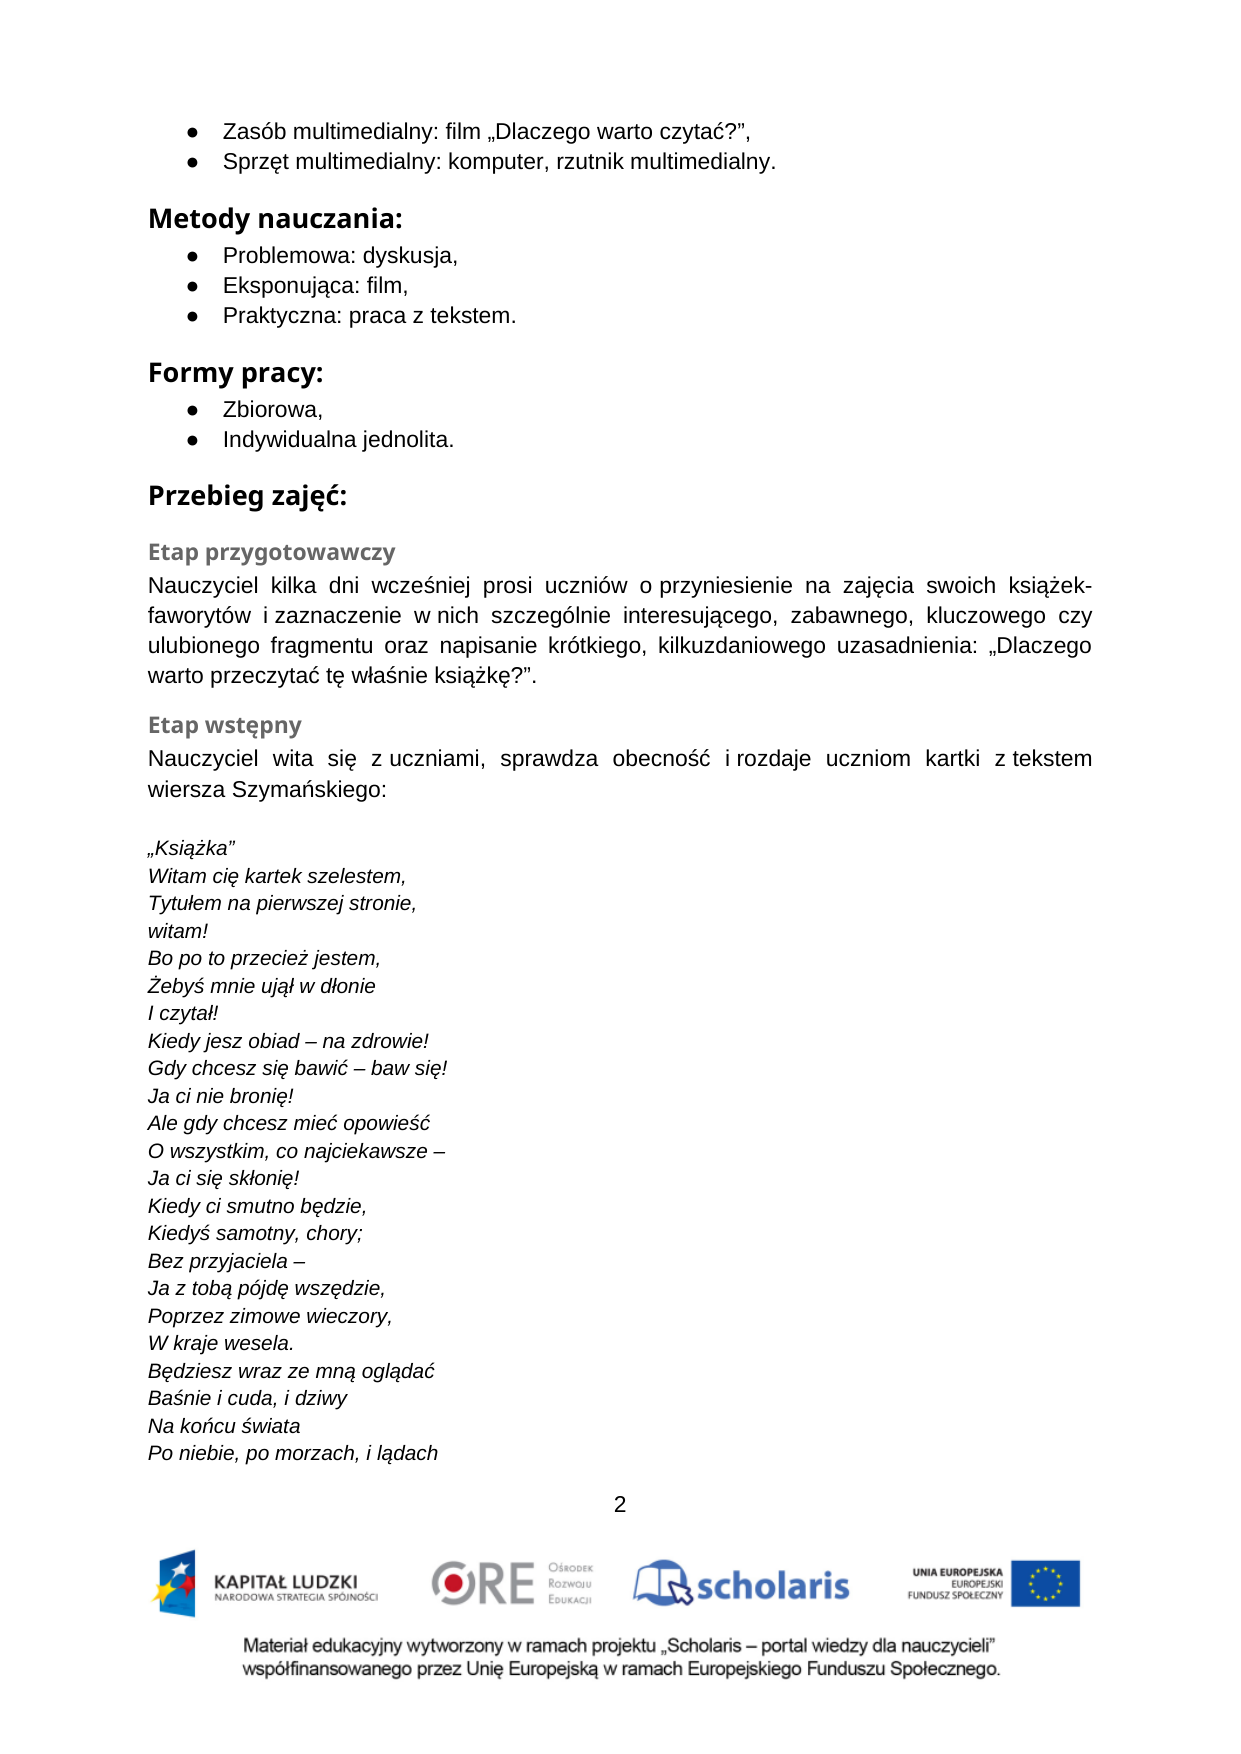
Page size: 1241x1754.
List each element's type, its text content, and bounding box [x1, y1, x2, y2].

picture [147, 1535, 1093, 1694]
text Gdy chcesz się bawić – baw się! [148, 1056, 1093, 1080]
text Bo po to przecież jestem, [148, 946, 1093, 970]
text Kiedyś samotny, chory; [148, 1221, 1093, 1245]
text Będziesz wraz ze mną oglądać [148, 1358, 1093, 1382]
text Ale gdy chcesz mieć opowieść [148, 1111, 1093, 1135]
text Żebyś mnie ujął w dłonie [148, 973, 1093, 997]
text Poprzez zimowe wieczory, [148, 1303, 1093, 1327]
list Zbiorowa, [185, 396, 1093, 422]
text W kraje wesela. [148, 1331, 1093, 1355]
text Tytułem na pierwszej stronie, [148, 891, 1093, 915]
text Po niebie, po morzach, i lądach [148, 1441, 1093, 1465]
text Ja z tobą pójdę wszędzie, [148, 1276, 1093, 1300]
text Na końcu świata [148, 1413, 1093, 1437]
text Ja ci się skłonię! [148, 1166, 1093, 1190]
text Etap wstępny [148, 709, 1093, 741]
list Sprzęt multimedialny: komputer, rzutnik multimedialny. [185, 148, 1093, 175]
text Przebieg zajęć: [148, 477, 1093, 514]
text „Książka” [148, 836, 1093, 860]
text Bez przyjaciela – [148, 1248, 1093, 1272]
text Nauczyciel kilka dni wcześniej prosi uczniów o przyniesienie na zajęcia swoich książek-faworytów i zaznaczenie w nich szczególnie interesującego, zabawnego, kluczowego czy ulubionego fragmentu oraz napisanie krótkiego, kilkuzdaniowego uzasadnienia: „Dlaczego warto przeczytać tę właśnie książkę?”. [148, 572, 1093, 689]
text I czytał! [148, 1001, 1093, 1025]
text witam! [148, 918, 1093, 942]
text Kiedy jesz obiad – na zdrowie! [148, 1028, 1093, 1052]
text Metody nauczania: [148, 199, 1093, 236]
list Eksponująca: film, [185, 272, 1093, 298]
text Formy pracy: [148, 353, 1093, 390]
text Baśnie i cuda, i dziwy [148, 1386, 1093, 1410]
text Kiedy ci smutno będzie, [148, 1193, 1093, 1217]
list Problemowa: dyskusja, [185, 242, 1093, 268]
text Witam cię kartek szelestem, [148, 863, 1093, 887]
list Zasób multimedialny: film „Dlaczego warto czytać?”, [185, 118, 1093, 144]
text Etap przygotowawczy [148, 536, 1093, 567]
list Indywidualna jednolita. [185, 426, 1093, 452]
list Praktyczna: praca z tekstem. [185, 302, 1093, 328]
text Nauczyciel wita się z uczniami, sprawdza obecność i rozdaje uczniom kartki z tekstem wiersza Szymańskiego: [148, 745, 1093, 802]
text O wszystkim, co najciekawsze – [148, 1138, 1093, 1162]
text Ja ci nie bronię! [148, 1083, 1093, 1107]
